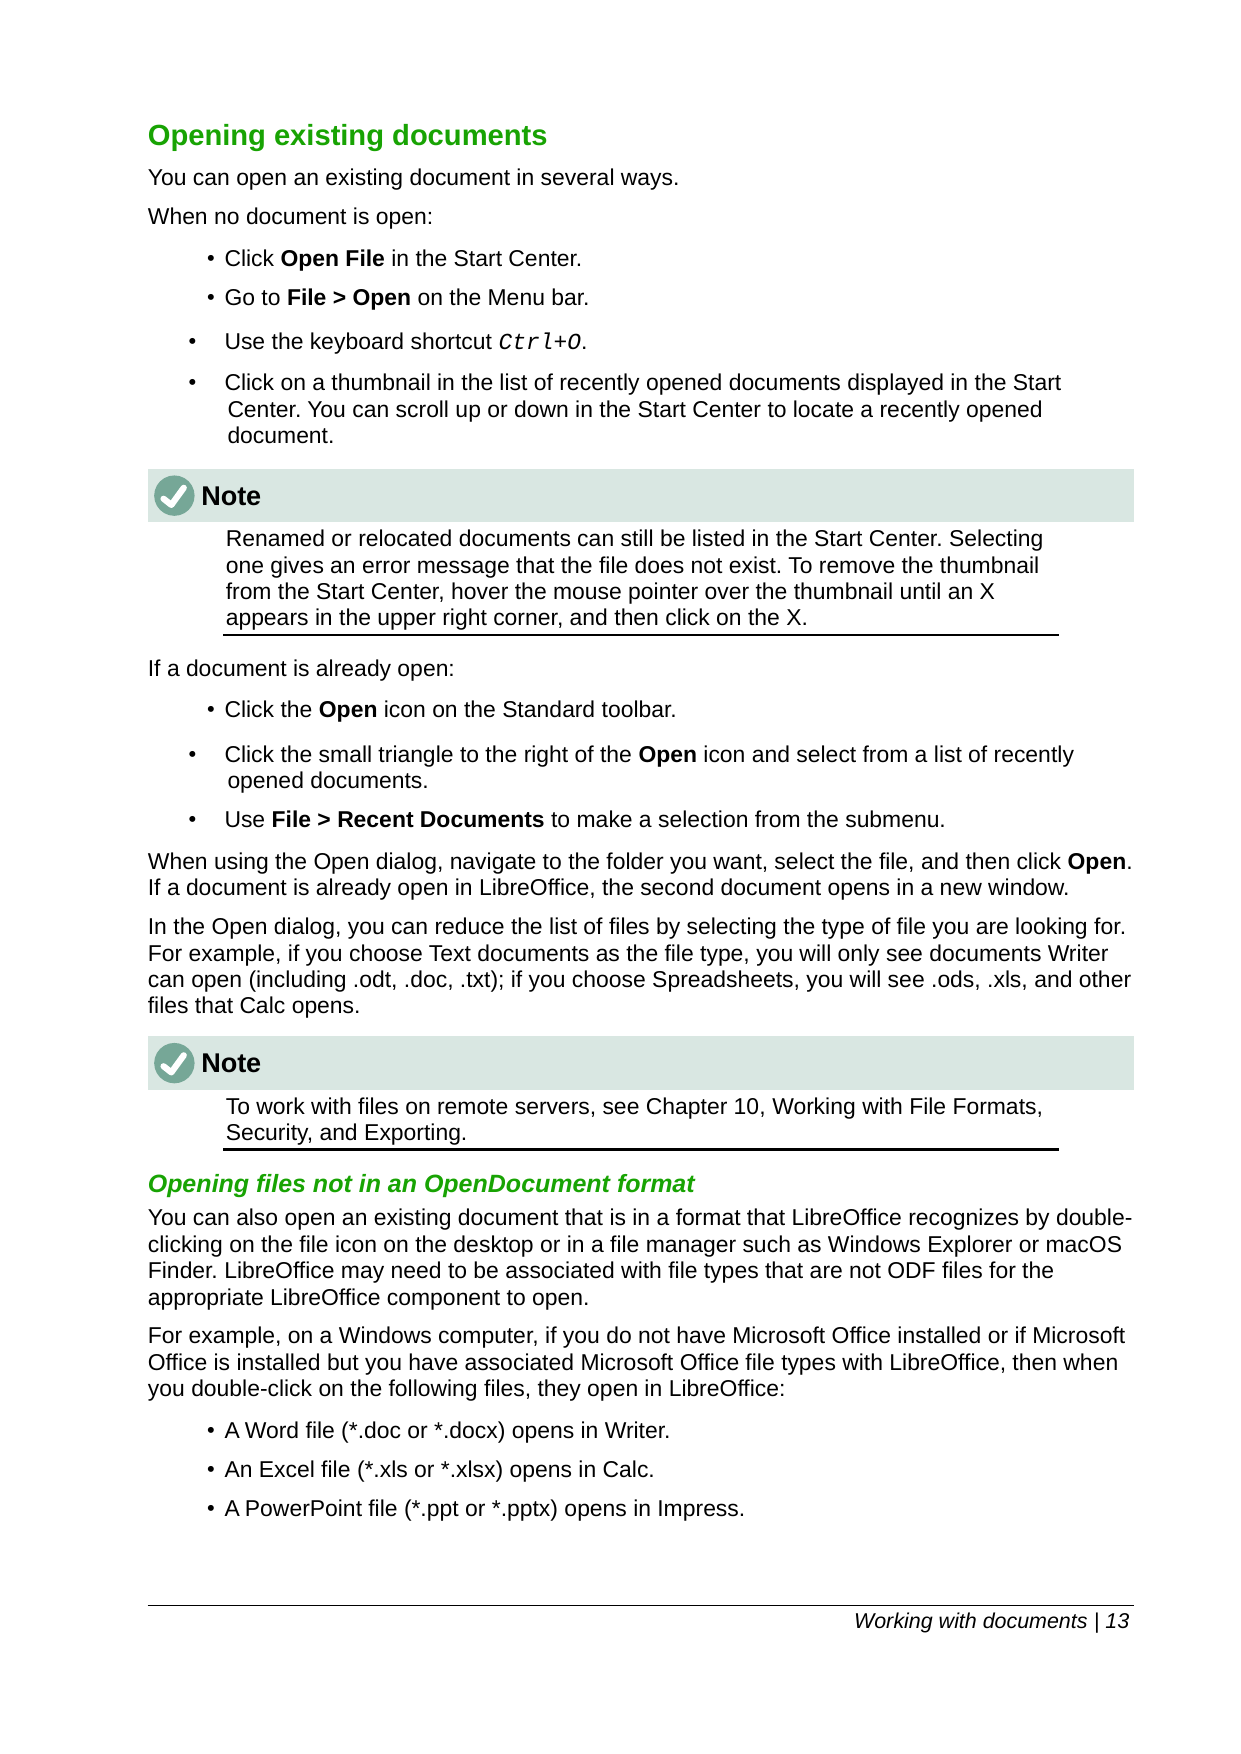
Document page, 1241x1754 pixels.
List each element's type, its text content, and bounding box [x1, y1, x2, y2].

text If a document is already open: [148, 654, 1134, 681]
text You can also open an existing document that is in a format that LibreOffice recognizes by double-clicking on the file icon on the desktop or in a file manager such as Windows Explorer or macOS Finder. LibreOffice may need to be associated with file types that are not ODF files for the appropriate LibreOffice component to open. [148, 1204, 1134, 1310]
text In the Open dialog, you can reduce the list of files by selecting the type of file you are looking for. For example, if you choose Text documents as the file type, you will only see documents Writer can open (including .odt, .doc, .txt); if you choose Spreadsheets, you will see .ods, .xls, and other files that Calc opens. [148, 913, 1134, 1019]
list A Word file (*.doc or *.docx) opens in Writer. [204, 1414, 1134, 1443]
list You can open an existing document in several ways. [148, 164, 1134, 191]
text For example, on a Windows computer, if you do not have Microsoft Office installed or if Microsoft Office is installed but you have associated Microsoft Office file types with LibreOffice, then when you double-click on the following files, they open in LibreOffice: [148, 1322, 1134, 1401]
list Use the keyboard shortcut Ctrl+O. [185, 325, 1134, 357]
list Click the Open icon on the Standard toolbar. [204, 693, 1134, 726]
text When using the Open dialog, navigate to the folder you want, select the file, and then click Open. If a document is already open in LibreOffice, the second document opens in a new window. [148, 848, 1134, 901]
list Use File > Recent Documents to make a selection from the submenu. [185, 803, 1134, 836]
subtitle Note [148, 1036, 1134, 1090]
list Go to File > Open on the Menu bar. [204, 281, 1134, 313]
list An Excel file (*.xls or *.xlsx) opens in Calc. [204, 1453, 1134, 1482]
text To work with files on remote servers, see Chapter 10, Working with File Formats, Security, and Exporting. [223, 1090, 1059, 1148]
list A PowerPoint file (*.ppt or *.pptx) opens in Impress. [204, 1492, 1134, 1524]
subtitle Opening files not in an OpenDocument format [148, 1169, 1134, 1198]
subtitle Note [148, 469, 1134, 522]
list Click the small triangle to the right of the Open icon and select from a list of recently opened documents. [185, 738, 1134, 794]
text Renamed or relocated documents can still be listed in the Start Center. Selecting one gives an error message that the file does not exist. To remove the thumbnail from the Start Center, hover the mouse pointer over the thumbnail until an X appears in the upper right corner, and then click on the X. [223, 522, 1059, 634]
subtitle Opening existing documents [148, 118, 1134, 152]
list Click on a thumbnail in the list of recently opened documents displayed in the Start Center. You can scroll up or down in the Start Center to locate a recently opened document. [185, 366, 1134, 451]
list When no document is open: [148, 203, 1134, 229]
list Click Open File in the Start Center. [204, 242, 1134, 271]
